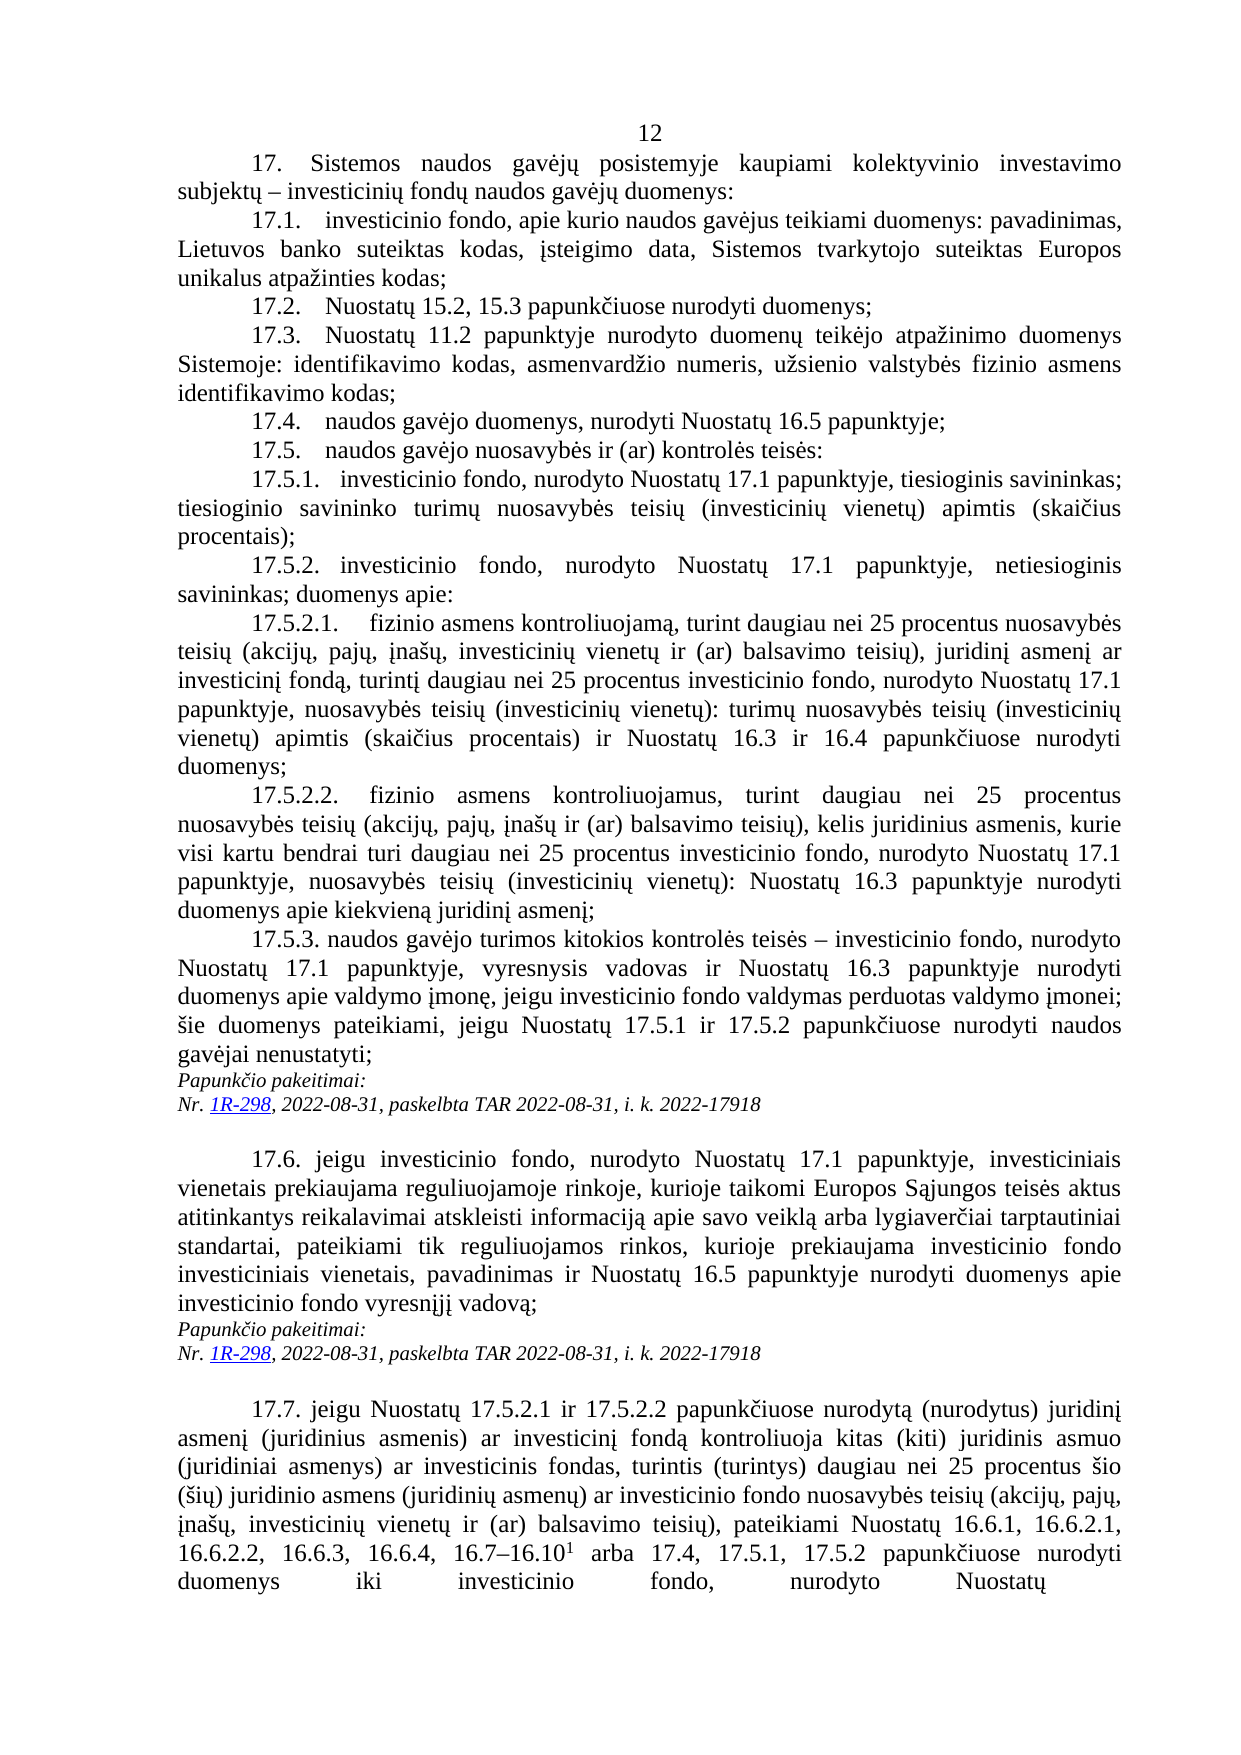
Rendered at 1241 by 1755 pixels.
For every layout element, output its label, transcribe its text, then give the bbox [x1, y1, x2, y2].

text 17.5.2. investicinio fondo, nurodyto Nuostatų 17.1 papunktyje, netiesioginis savininkas; duomenys apie: [177, 550, 1122, 608]
text Nr. 1R-298, 2022-08-31, paskelbta TAR 2022-08-31, i. k. 2022-17918 [177, 1341, 1122, 1365]
text 17.2. Nuostatų 15.2, 15.3 papunkčiuose nurodyti duomenys; [177, 291, 1122, 320]
text Papunkčio pakeitimai: [177, 1068, 1122, 1092]
text Nr. 1R-298, 2022-08-31, paskelbta TAR 2022-08-31, i. k. 2022-17918 [177, 1092, 1122, 1116]
text Papunkčio pakeitimai: [177, 1317, 1122, 1341]
text 17. Sistemos naudos gavėjų posistemyje kaupiami kolektyvinio investavimo subjektų – investicinių fondų naudos gavėjų duomenys: [177, 148, 1122, 205]
text 17.3. Nuostatų 11.2 papunktyje nurodyto duomenų teikėjo atpažinimo duomenys Sistemoje: identifikavimo kodas, asmenvardžio numeris, užsienio valstybės fizinio asmens identifikavimo kodas; [177, 320, 1122, 406]
text 17.1. investicinio fondo, apie kurio naudos gavėjus teikiami duomenys: pavadinimas, Lietuvos banko suteiktas kodas, įsteigimo data, Sistemos tvarkytojo suteiktas Europos unikalus atpažinties kodas; [177, 205, 1122, 291]
text 17.7. jeigu Nuostatų 17.5.2.1 ir 17.5.2.2 papunkčiuose nurodytą (nurodytus) juridinį asmenį (juridinius asmenis) ar investicinį fondą kontroliuoja kitas (kiti) juridinis asmuo (juridiniai asmenys) ar investicinis fondas, turintis (turintys) daugiau nei 25 procentus šio (šių) juridinio asmens (juridinių asmenų) ar investicinio fondo nuosavybės teisių (akcijų, pajų, įnašų, investicinių vienetų ir (ar) balsavimo teisių), pateikiami Nuostatų 16.6.1, 16.6.2.1, 16.6.2.2, 16.6.3, 16.6.4, 16.7–16.101 arba 17.4, 17.5.1, 17.5.2 papunkčiuose nurodyti duomenys iki investicinio fondo, nurodyto Nuostatų [177, 1394, 1122, 1595]
text 17.6. jeigu investicinio fondo, nurodyto Nuostatų 17.1 papunktyje, investiciniais vienetais prekiaujama reguliuojamoje rinkoje, kurioje taikomi Europos Sąjungos teisės aktus atitinkantys reikalavimai atskleisti informaciją apie savo veiklą arba lygiaverčiai tarptautiniai standartai, pateikiami tik reguliuojamos rinkos, kurioje prekiaujama investicinio fondo investiciniais vienetais, pavadinimas ir Nuostatų 16.5 papunktyje nurodyti duomenys apie investicinio fondo vyresnįjį vadovą; [177, 1144, 1122, 1317]
text 17.5. naudos gavėjo nuosavybės ir (ar) kontrolės teisės: [177, 435, 1122, 464]
text 17.4. naudos gavėjo duomenys, nurodyti Nuostatų 16.5 papunktyje; [177, 406, 1122, 435]
text 17.5.2.2. fizinio asmens kontroliuojamus, turint daugiau nei 25 procentus nuosavybės teisių (akcijų, pajų, įnašų ir (ar) balsavimo teisių), kelis juridinius asmenis, kurie visi kartu bendrai turi daugiau nei 25 procentus investicinio fondo, nurodyto Nuostatų 17.1 papunktyje, nuosavybės teisių (investicinių vienetų): Nuostatų 16.3 papunktyje nurodyti duomenys apie kiekvieną juridinį asmenį; [177, 780, 1122, 924]
text 17.5.1. investicinio fondo, nurodyto Nuostatų 17.1 papunktyje, tiesioginis savininkas; tiesioginio savininko turimų nuosavybės teisių (investicinių vienetų) apimtis (skaičius procentais); [177, 464, 1122, 550]
text 17.5.3. naudos gavėjo turimos kitokios kontrolės teisės – investicinio fondo, nurodyto Nuostatų 17.1 papunktyje, vyresnysis vadovas ir Nuostatų 16.3 papunktyje nurodyti duomenys apie valdymo įmonę, jeigu investicinio fondo valdymas perduotas valdymo įmonei; šie duomenys pateikiami, jeigu Nuostatų 17.5.1 ir 17.5.2 papunkčiuose nurodyti naudos gavėjai nenustatyti; [177, 924, 1122, 1068]
text 17.5.2.1. fizinio asmens kontroliuojamą, turint daugiau nei 25 procentus nuosavybės teisių (akcijų, pajų, įnašų, investicinių vienetų ir (ar) balsavimo teisių), juridinį asmenį ar investicinį fondą, turintį daugiau nei 25 procentus investicinio fondo, nurodyto Nuostatų 17.1 papunktyje, nuosavybės teisių (investicinių vienetų): turimų nuosavybės teisių (investicinių vienetų) apimtis (skaičius procentais) ir Nuostatų 16.3 ir 16.4 papunkčiuose nurodyti duomenys; [177, 608, 1122, 780]
